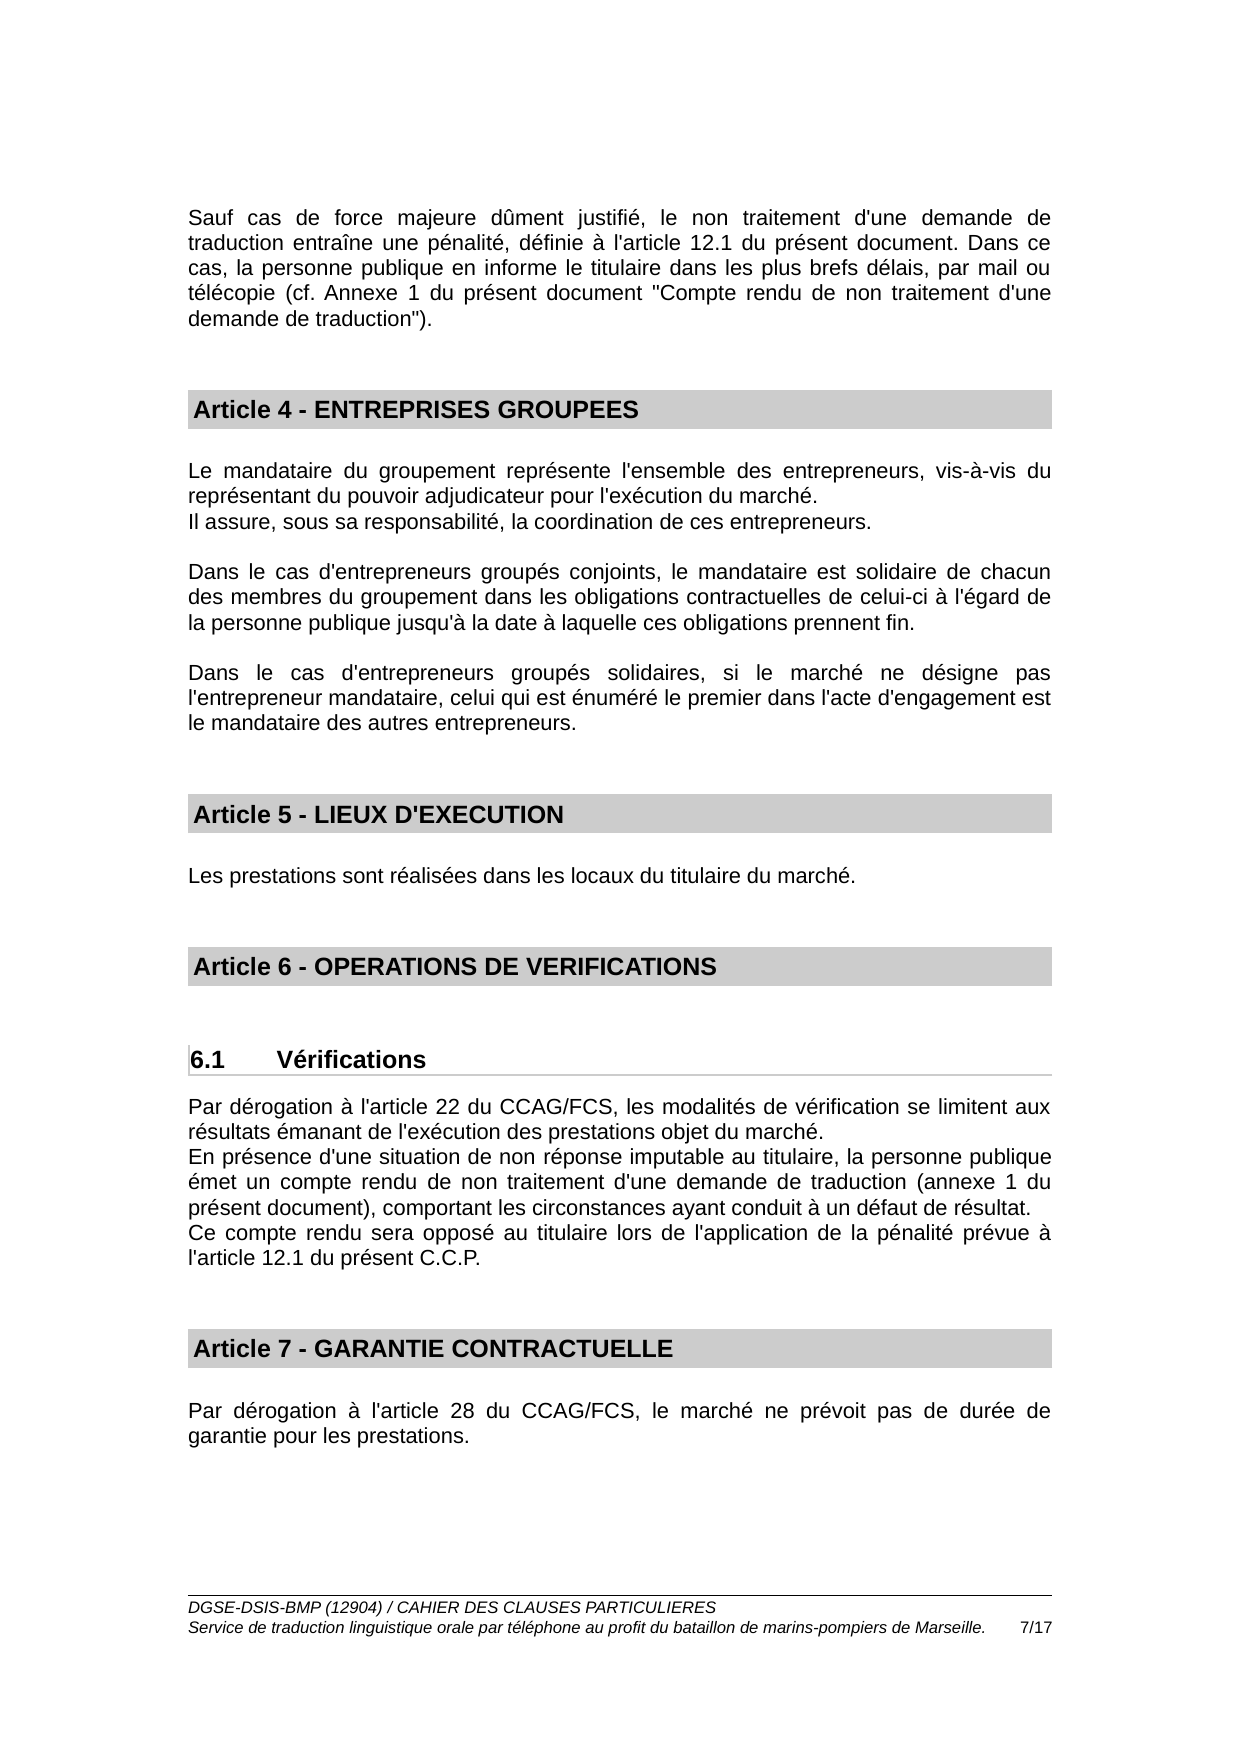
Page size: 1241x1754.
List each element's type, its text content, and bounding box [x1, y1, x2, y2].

subtitle OPERATIONS DE VERIFICATIONS [190, 950, 1050, 984]
text Par dérogation à l'article 22 du CCAG/FCS, les modalités de vérification se limitent aux résultats émanant de l'exécution des prestations objet du marché. [188, 1094, 1052, 1144]
text Dans le cas d'entrepreneurs groupés solidaires, si le marché ne désigne pas l'entrepreneur mandataire, celui qui est énuméré le premier dans l'acte d'engagement est le mandataire des autres entrepreneurs. [188, 660, 1052, 735]
text Les prestations sont réalisées dans les locaux du titulaire du marché. [188, 863, 1052, 888]
subtitle LIEUX D'EXECUTION [190, 797, 1050, 831]
subtitle GARANTIE CONTRACTUELLE [190, 1331, 1050, 1366]
subtitle Vérifications [190, 1045, 1052, 1074]
text Le mandataire du groupement représente l'ensemble des entrepreneurs, vis-à-vis du représentant du pouvoir adjudicateur pour l'exécution du marché. [188, 458, 1052, 508]
subtitle ENTREPRISES GROUPEES [190, 392, 1050, 427]
text Dans le cas d'entrepreneurs groupés conjoints, le mandataire est solidaire de chacun des membres du groupement dans les obligations contractuelles de celui-ci à l'égard de la personne publique jusqu'à la date à laquelle ces obligations prennent fin. [188, 559, 1052, 634]
text Par dérogation à l'article 28 du CCAG/FCS, le marché ne prévoit pas de durée de garantie pour les prestations. [188, 1398, 1052, 1448]
text Sauf cas de force majeure dûment justifié, le non traitement d'une demande de traduction entraîne une pénalité, définie à l'article 12.1 du présent document. Dans ce cas, la personne publique en informe le titulaire dans les plus brefs délais, par mail ou télécopie (cf. Annexe 1 du présent document "Compte rendu de non traitement d'une demande de traduction"). [188, 204, 1052, 331]
text Ce compte rendu sera opposé au titulaire lors de l'application de la pénalité prévue à l'article 12.1 du présent C.C.P. [188, 1220, 1052, 1270]
text En présence d'une situation de non réponse imputable au titulaire, la personne publique émet un compte rendu de non traitement d'une demande de traduction (annexe 1 du présent document), comportant les circonstances ayant conduit à un défaut de résultat. [188, 1144, 1052, 1220]
text Il assure, sous sa responsabilité, la coordination de ces entrepreneurs. [188, 508, 1052, 534]
